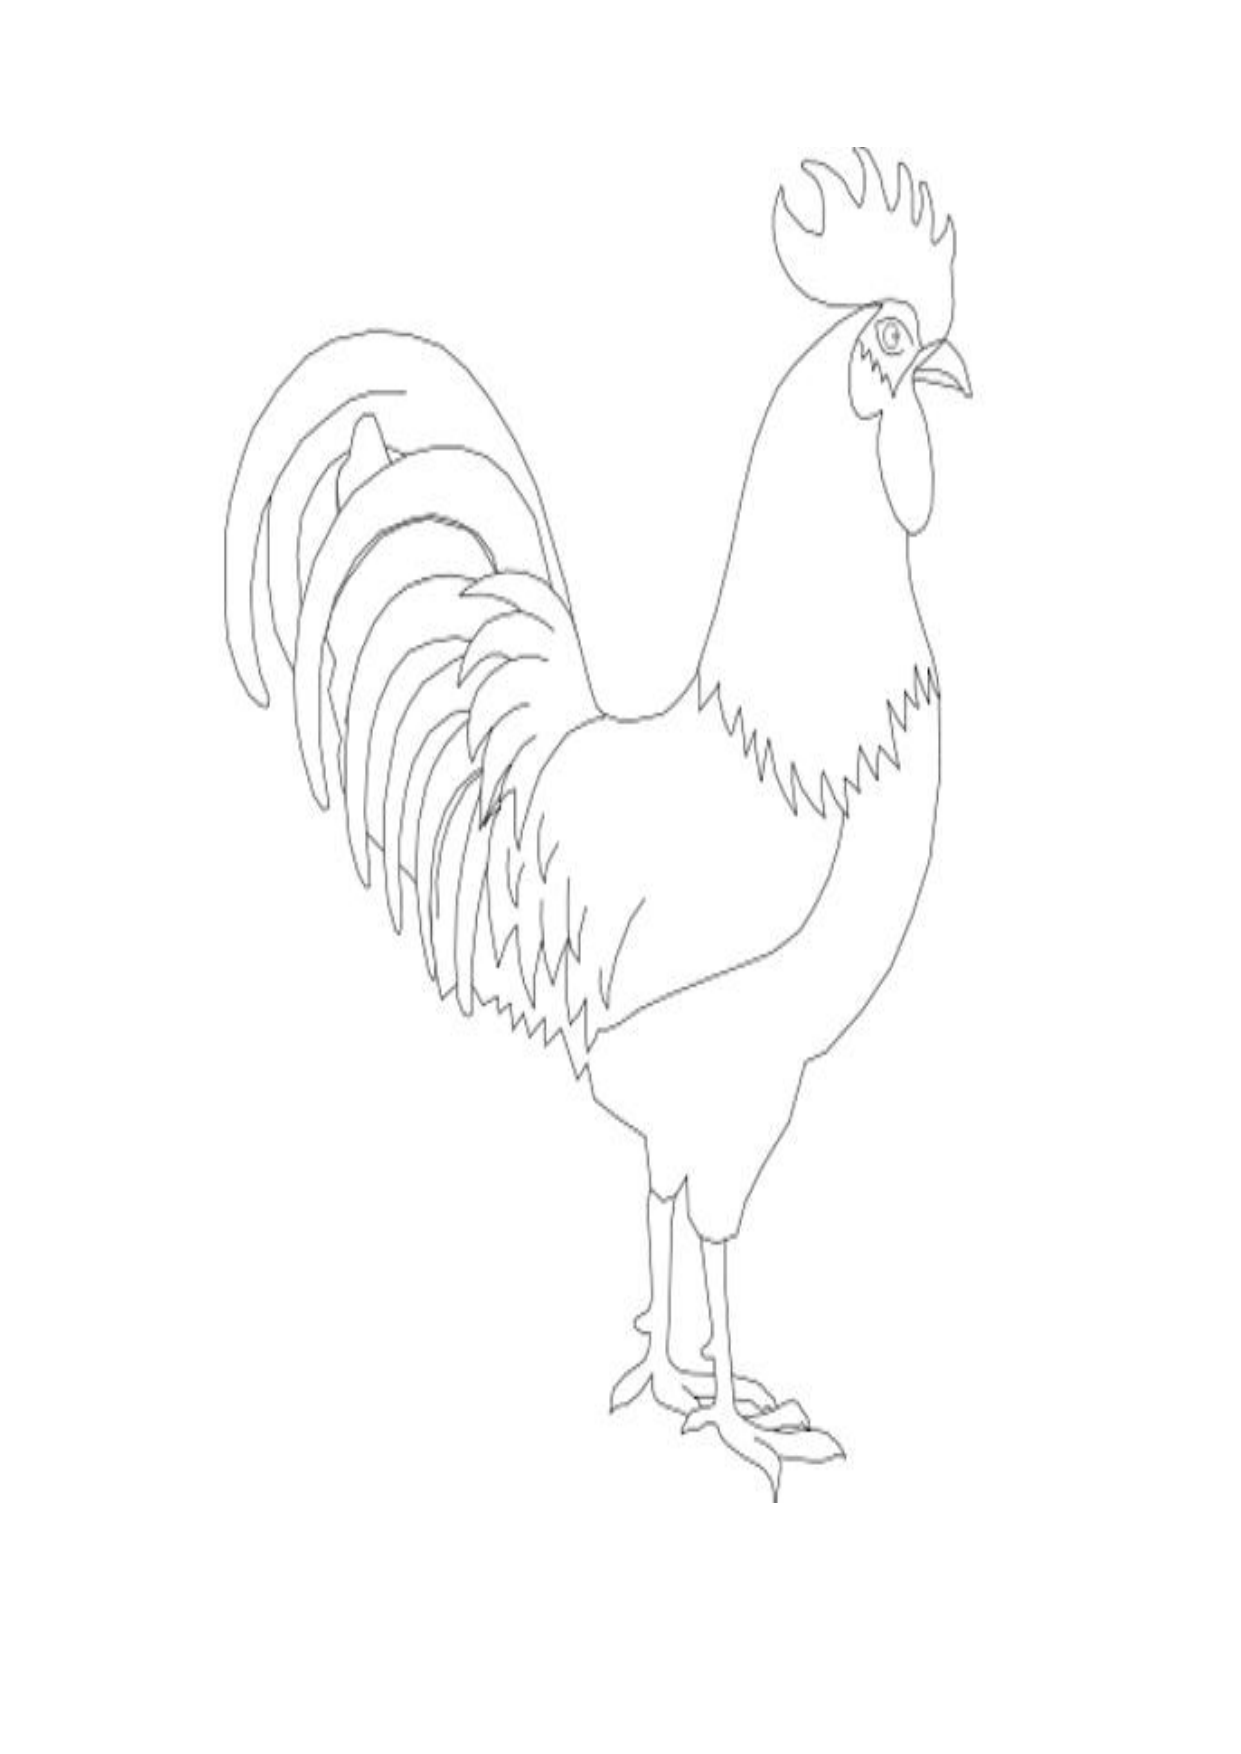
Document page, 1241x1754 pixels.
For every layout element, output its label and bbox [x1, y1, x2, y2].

picture [147, 147, 1051, 1503]
